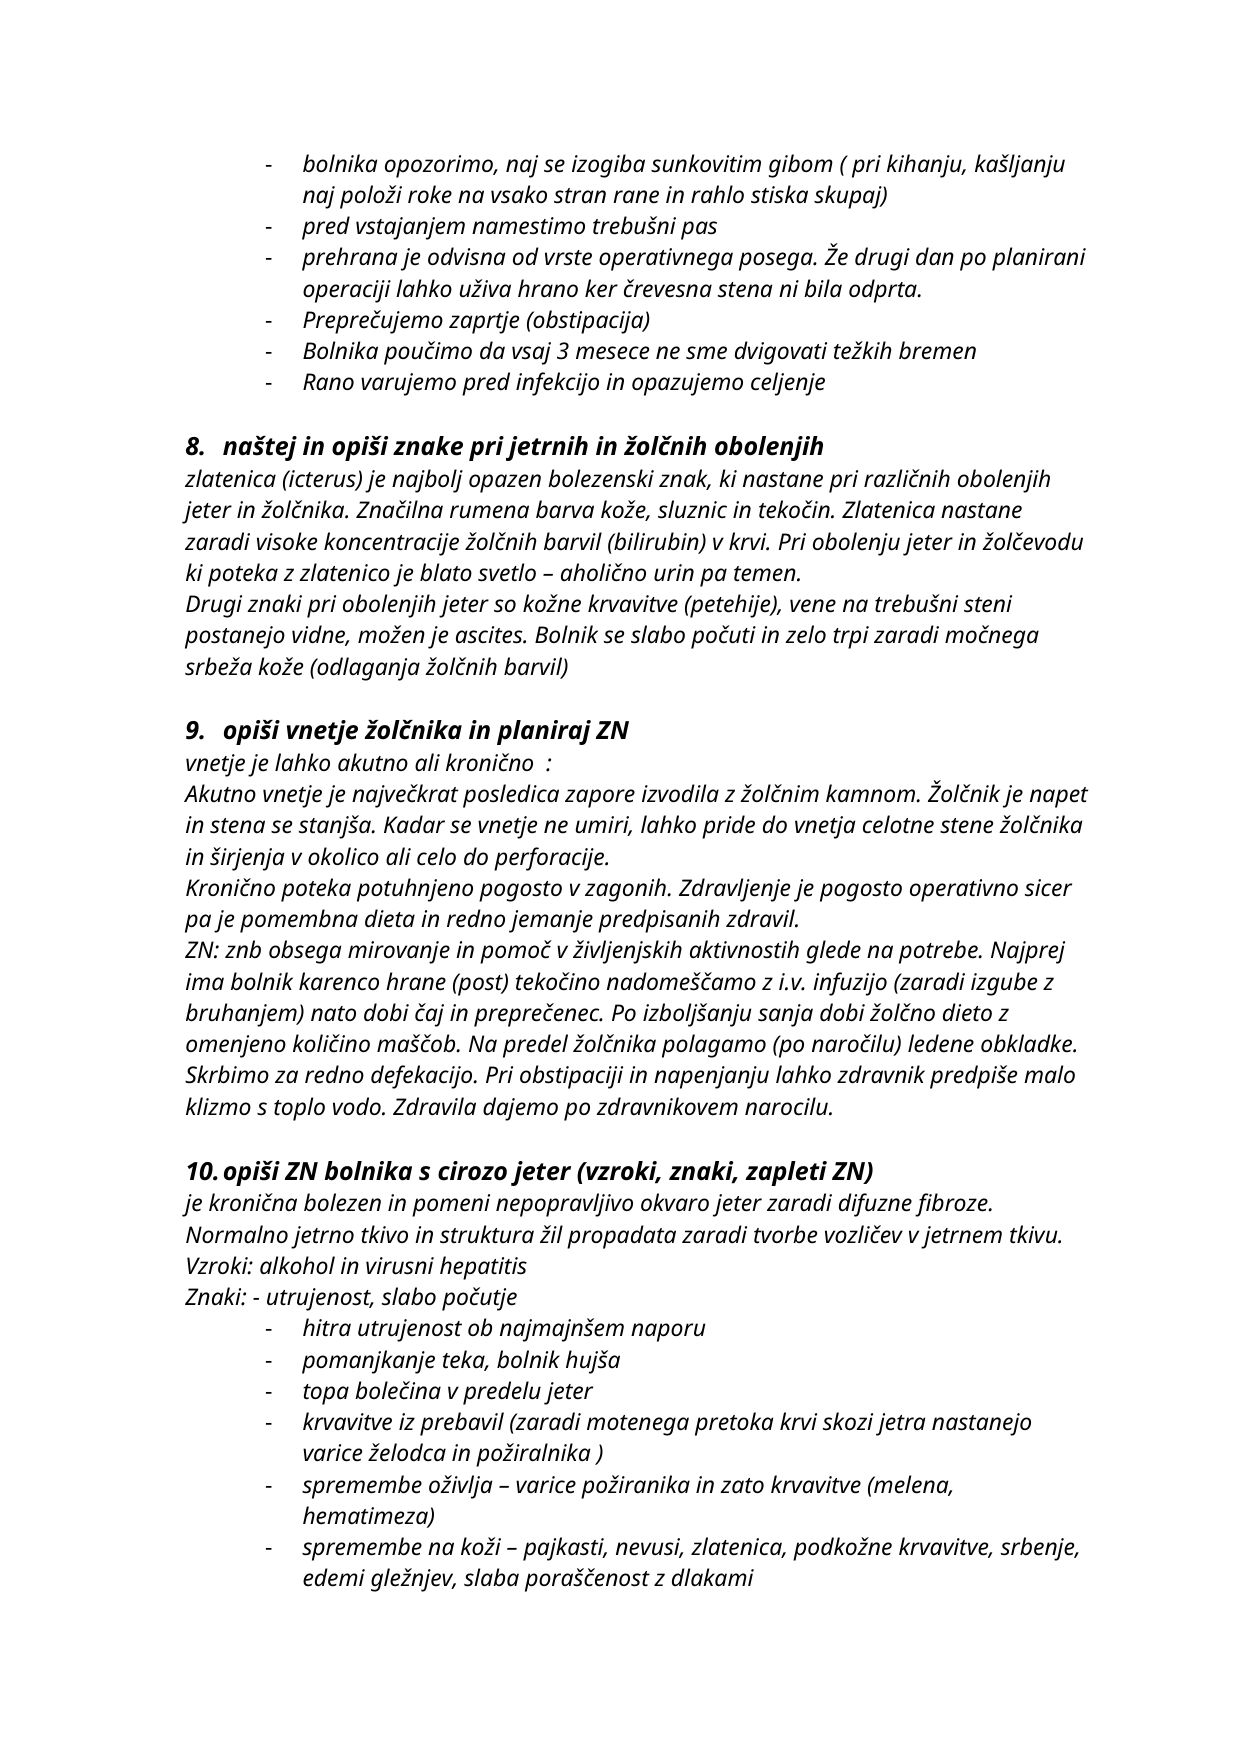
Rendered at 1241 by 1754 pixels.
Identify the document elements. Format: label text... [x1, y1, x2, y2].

text Kronično poteka potuhnjeno pogosto v zagonih. Zdravljenje je pogosto operativno sicer pa je pomembna dieta in redno jemanje predpisanih zdravil. [185, 872, 1093, 934]
list krvavitve iz prebavil (zaradi motenega pretoka krvi skozi jetra nastanejo varice želodca in požiralnika ) [265, 1406, 1093, 1468]
list opiši ZN bolnika s cirozo jeter (vzroki, znaki, zapleti ZN) [185, 1153, 1093, 1187]
text Vzroki: alkohol in virusni hepatitis [185, 1250, 1093, 1281]
list hitra utrujenost ob najmajnšem naporu [265, 1312, 1093, 1343]
list bolnika opozorimo, naj se izogiba sunkovitim gibom ( pri kihanju, kašljanju naj položi roke na vsako stran rane in rahlo stiska skupaj) [265, 148, 1093, 210]
list topa bolečina v predelu jeter [265, 1375, 1093, 1406]
text zlatenica (icterus) je najbolj opazen bolezenski znak, ki nastane pri različnih obolenjih jeter in žolčnika. Značilna rumena barva kože, sluznic in tekočin. Zlatenica nastane zaradi visoke koncentracije žolčnih barvil (bilirubin) v krvi. Pri obolenju jeter in žolčevodu ki poteka z zlatenico je blato svetlo – aholično urin pa temen. [185, 463, 1093, 588]
text vnetje je lahko akutno ali kronično : [185, 747, 1093, 778]
text Drugi znaki pri obolenjih jeter so kožne krvavitve (petehije), vene na trebušni steni postanejo vidne, možen je ascites. Bolnik se slabo počuti in zelo trpi zaradi močnega srbeža kože (odlaganja žolčnih barvil) [185, 588, 1093, 682]
list opiši vnetje žolčnika in planiraj ZN [185, 713, 1093, 747]
text je kronična bolezen in pomeni nepopravljivo okvaro jeter zaradi difuzne fibroze. Normalno jetrno tkivo in struktura žil propadata zaradi tvorbe vozličev v jetrnem tkivu. [185, 1187, 1093, 1250]
list Rano varujemo pred infekcijo in opazujemo celjenje [265, 366, 1093, 398]
list naštej in opiši znake pri jetrnih in žolčnih obolenjih [185, 429, 1093, 463]
list spremembe na koži – pajkasti, nevusi, zlatenica, podkožne krvavitve, srbenje, edemi gležnjev, slaba poraščenost z dlakami [265, 1531, 1093, 1593]
list pomanjkanje teka, bolnik hujša [265, 1343, 1093, 1375]
list Preprečujemo zaprtje (obstipacija) [265, 304, 1093, 335]
list pred vstajanjem namestimo trebušni pas [265, 210, 1093, 241]
list spremembe oživlja – varice požiranika in zato krvavitve (melena, hematimeza) [265, 1468, 1093, 1531]
list prehrana je odvisna od vrste operativnega posega. Že drugi dan po planirani operaciji lahko uživa hrano ker črevesna stena ni bila odprta. [265, 241, 1093, 304]
text Znaki: - utrujenost, slabo počutje [185, 1281, 1093, 1312]
text ZN: znb obsega mirovanje in pomoč v življenjskih aktivnostih glede na potrebe. Najprej ima bolnik karenco hrane (post) tekočino nadomeščamo z i.v. infuzijo (zaradi izgube z bruhanjem) nato dobi čaj in preprečenec. Po izboljšanju sanja dobi žolčno dieto z omenjeno količino maščob. Na predel žolčnika polagamo (po naročilu) ledene obkladke. Skrbimo za redno defekacijo. Pri obstipaciji in napenjanju lahko zdravnik predpiše malo klizmo s toplo vodo. Zdravila dajemo po zdravnikovem narocilu. [185, 934, 1093, 1122]
text Akutno vnetje je največkrat posledica zapore izvodila z žolčnim kamnom. Žolčnik je napet in stena se stanjša. Kadar se vnetje ne umiri, lahko pride do vnetja celotne stene žolčnika in širjenja v okolico ali celo do perforacije. [185, 778, 1093, 872]
list Bolnika poučimo da vsaj 3 mesece ne sme dvigovati težkih bremen [265, 335, 1093, 366]
